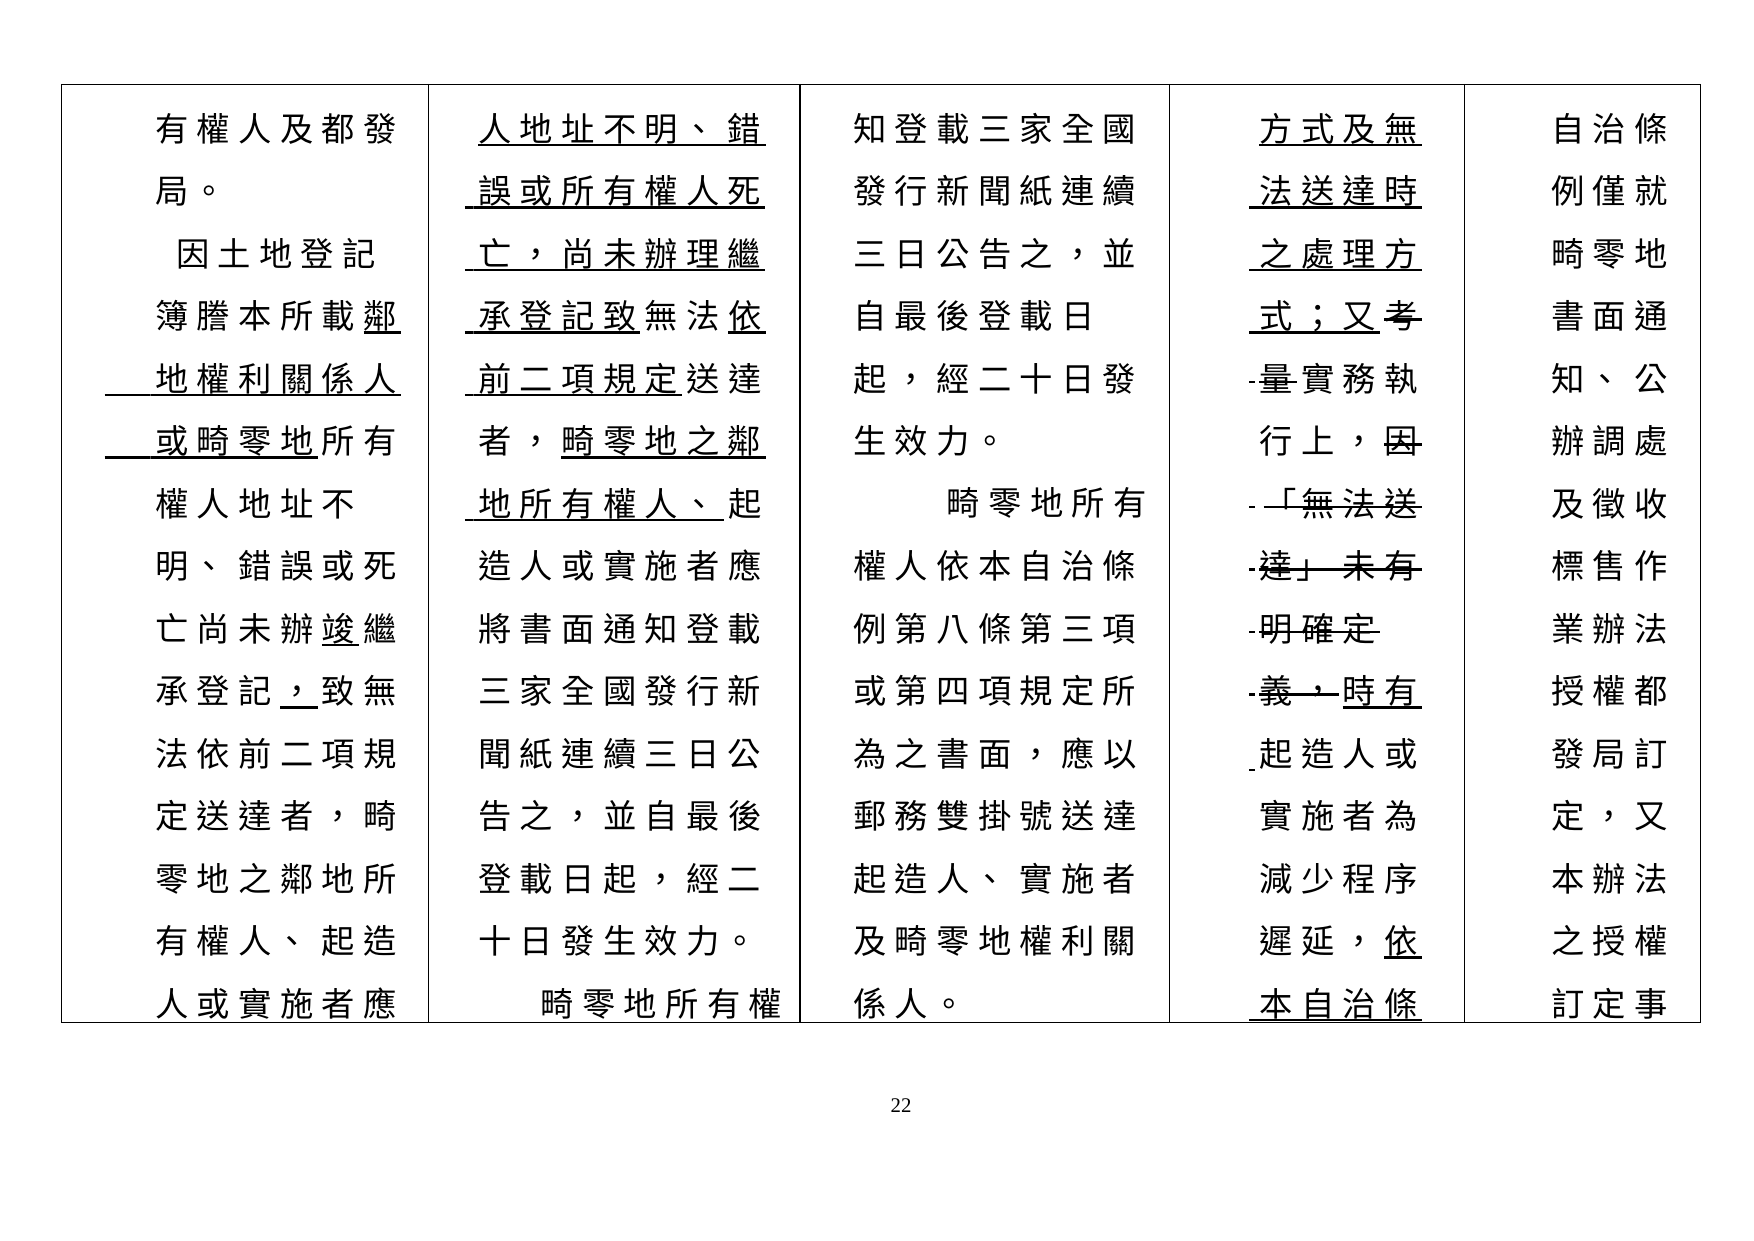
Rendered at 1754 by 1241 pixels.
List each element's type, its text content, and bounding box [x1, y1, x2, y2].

table_cell 有權人及都發局。 因土地登記簿謄本所載鄰地權利關係人或畸零地所有權人地址不明、錯誤或死亡尚未辦竣繼承登記，致無法依前二項規定送達者，畸零地之鄰地所有權人、起造人或實施者應 [62, 85, 428, 1022]
table_cell 人地址不明、錯誤或所有權人死亡，尚未辦理繼承登記致無法依前二項規定送達者，畸零地之鄰地所有權人、起造人或實施者應將書面通知登載三家全國發行新聞紙連續三日公告之，並自最後登載日起，經二十日發生效力。 畸零地所有權 [429, 85, 799, 1022]
table_cell 現行條文第二項後段移列至第三項，明定畸零地之鄰地所有權人、起造人或實施者無法送達時之處理方式。 畸零地之鄰地所有權人依本自治條例第六條第二項規定書面通知鄰地權利關係人時，因現行條文第一項並未規範通知方式及無法送達時之處理方式；又考量實務執行上，因「無法送達」未有明確定義，時有起造人或實施者為減少程序遲延，依本自治條例第八條第一項或第二項規定所為之書面通知，常以無法送達畸零地所有權人為由，逕行刊登三家全國發行新聞紙連續三日公告之方式通知，使其替代書面通知發生效力，然而此通知方式常易引起畸零地所有權人提起異議，致且有通知送達是否合法性等疑慮之爭議。故為杜絕爭議解決上開紛爭及基於實務運作所需，爰將現行條文第二項移列至第三項單獨規範，以下項次遞改，並將現行條文第二項「無法送達」之文字予以修正，明定為限於因「土地登記簿謄本所載鄰地權利關係人或畸零地所有權人地址不明、錯誤」或「所有權人死亡尚未辦竣理繼承登記」之情形時。，明列屬「無法送達者」之樣態，以資明確。另將第一項畸零地之鄰地所有權人納入適用主體，如書面通知有無法送達之情形時，適用其規定辦理。 三二、增訂修正條文第六項，考量起造人於申請建照執照掛號後至申報放樣勘樣前、實施者於都市更新事業計畫報核後，應通知畸零地所有權人所為之書面讓售通知時點不確定，時因惟隨著程序進行，其土致畸零地之公告現值、面積及形狀可能有發生變動，致產衍生認定時點之爭議，為避免影響雙方之權益，爰明定起造人或實施者依本自治條例第八條第一項及或第二項規定通知對畸零地所有權人讓售通知，其土畸零地之公告現值、面積及形狀，以通知當日之土地登記簿謄本及地籍圖謄本為準。 [1170, 85, 1464, 1022]
table_cell 自治條例僅就畸零地書面通知、公辦調處及徵收標售作業辦法授權都發局訂定，又本辦法之授權訂定事 [1465, 85, 1700, 1022]
table_cell 知登載三家全國發行新聞紙連續三日公告之，並自最後登載日起，經二十日發生效力。 畸零地所有權人依本自治條例第八條第三項或第四項規定所為之書面，應以郵務雙掛號送達起造人、實施者及畸零地權利關係人。 [801, 85, 1169, 1022]
